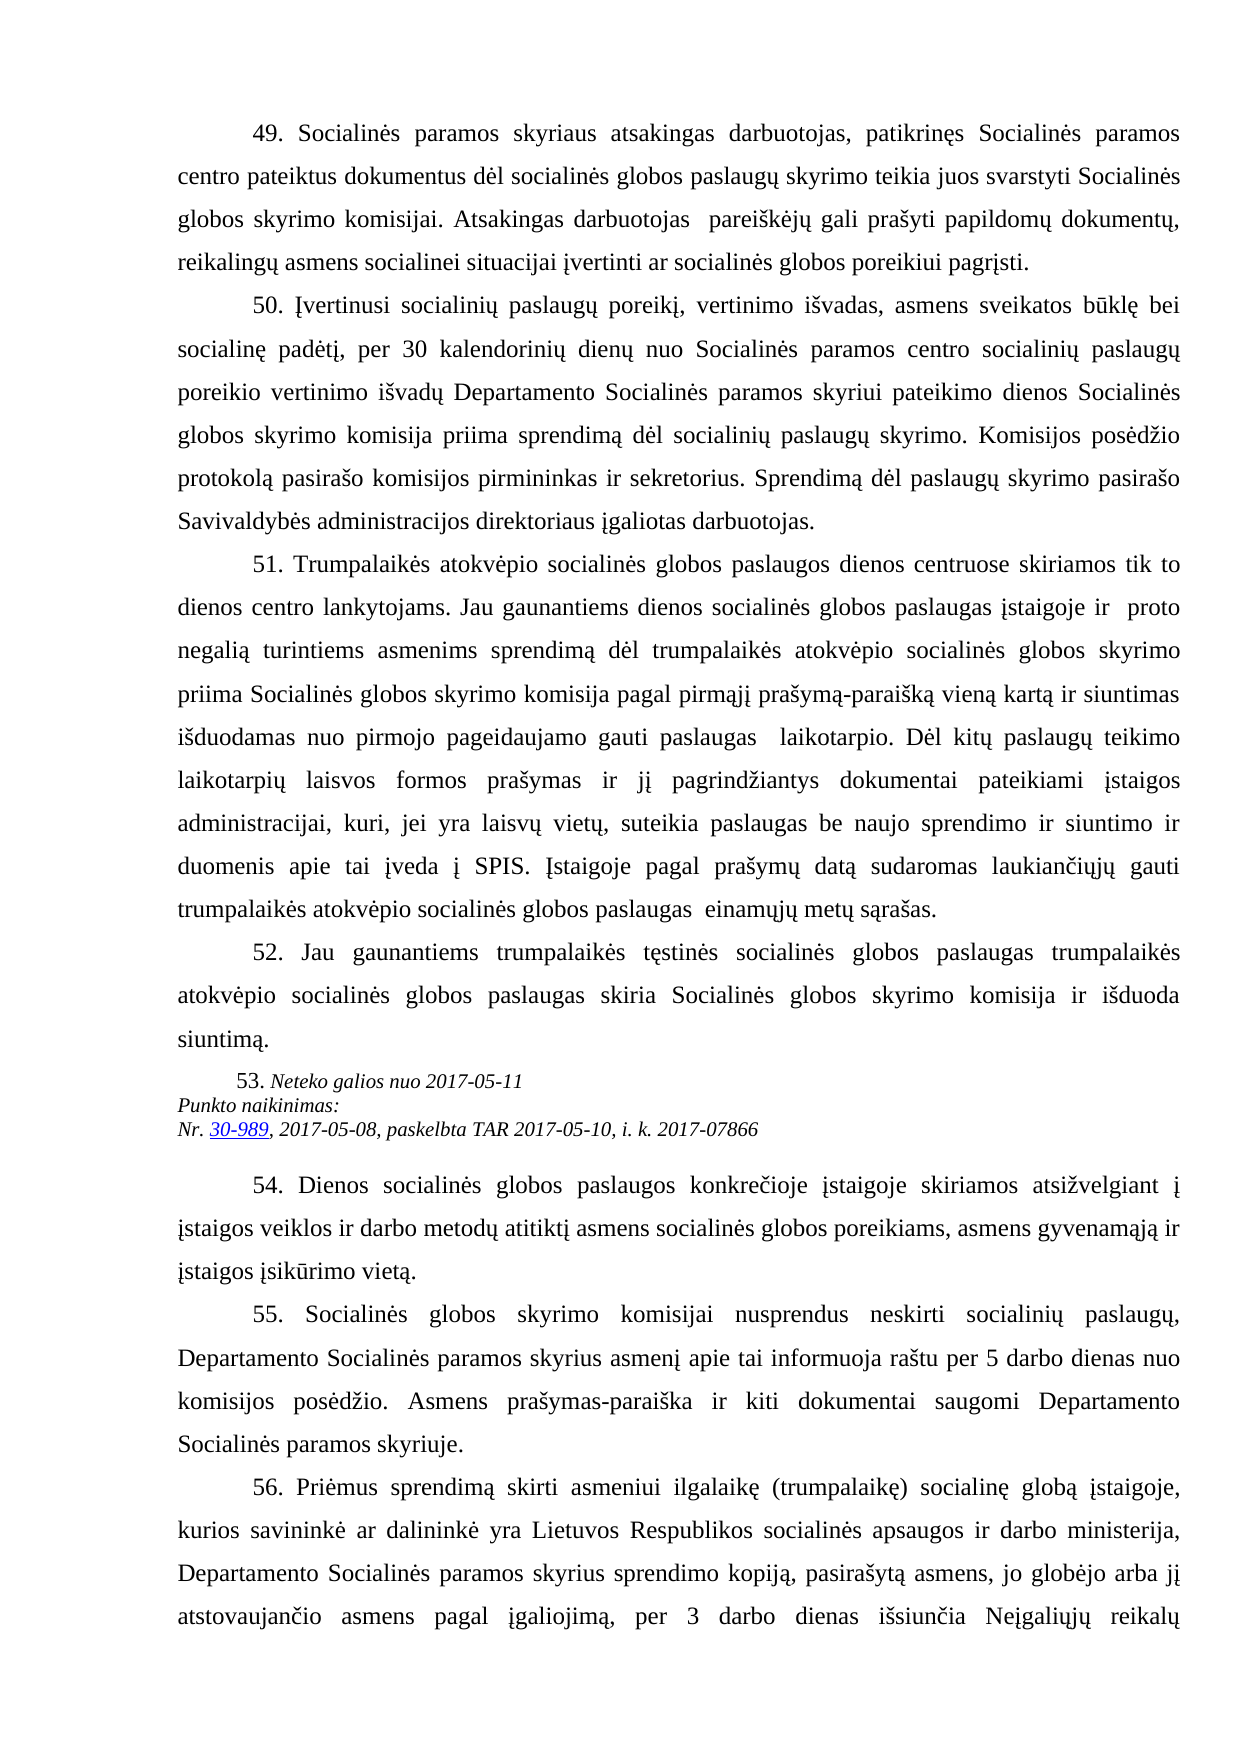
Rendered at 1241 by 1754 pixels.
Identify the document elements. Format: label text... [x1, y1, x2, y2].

text 55. Socialinės globos skyrimo komisijai nusprendus neskirti socialinių paslaugų, Departamento Socialinės paramos skyrius asmenį apie tai informuoja raštu per 5 darbo dienas nuo komisijos posėdžio. Asmens prašymas-paraiška ir kiti dokumentai saugomi Departamento Socialinės paramos skyriuje. [177, 1299, 1181, 1458]
text Nr. 30-989, 2017-05-08, paskelbta TAR 2017-05-10, i. k. 2017-07866 [177, 1117, 1181, 1141]
text 52. Jau gaunantiems trumpalaikės tęstinės socialinės globos paslaugas trumpalaikės atokvėpio socialinės globos paslaugas skiria Socialinės globos skyrimo komisija ir išduoda siuntimą. [177, 937, 1181, 1052]
text Punkto naikinimas: [177, 1093, 1181, 1117]
text 54. Dienos socialinės globos paslaugos konkrečioje įstaigoje skiriamos atsižvelgiant į įstaigos veiklos ir darbo metodų atitiktį asmens socialinės globos poreikiams, asmens gyvenamąją ir įstaigos įsikūrimo vietą. [177, 1170, 1181, 1285]
text 49. Socialinės paramos skyriaus atsakingas darbuotojas, patikrinęs Socialinės paramos centro pateiktus dokumentus dėl socialinės globos paslaugų skyrimo teikia juos svarstyti Socialinės globos skyrimo komisijai. Atsakingas darbuotojas pareiškėjų gali prašyti papildomų dokumentų, reikalingų asmens socialinei situacijai įvertinti ar socialinės globos poreikiui pagrįsti. [177, 118, 1181, 276]
text 51. Trumpalaikės atokvėpio socialinės globos paslaugos dienos centruose skiriamos tik to dienos centro lankytojams. Jau gaunantiems dienos socialinės globos paslaugas įstaigoje ir proto negalią turintiems asmenims sprendimą dėl trumpalaikės atokvėpio socialinės globos skyrimo priima Socialinės globos skyrimo komisija pagal pirmąjį prašymą-paraišką vieną kartą ir siuntimas išduodamas nuo pirmojo pageidaujamo gauti paslaugas laikotarpio. Dėl kitų paslaugų teikimo laikotarpių laisvos formos prašymas ir jį pagrindžiantys dokumentai pateikiami įstaigos administracijai, kuri, jei yra laisvų vietų, suteikia paslaugas be naujo sprendimo ir siuntimo ir duomenis apie tai įveda į SPIS. Įstaigoje pagal prašymų datą sudaromas laukiančiųjų gauti trumpalaikės atokvėpio socialinės globos paslaugas einamųjų metų sąrašas. [177, 549, 1181, 923]
text 53. Neteko galios nuo 2017-05-11 [177, 1067, 1181, 1093]
text 56. Priėmus sprendimą skirti asmeniui ilgalaikę (trumpalaikę) socialinę globą įstaigoje, kurios savininkė ar dalininkė yra Lietuvos Respublikos socialinės apsaugos ir darbo ministerija, Departamento Socialinės paramos skyrius sprendimo kopiją, pasirašytą asmens, jo globėjo arba jį atstovaujančio asmens pagal įgaliojimą, per 3 darbo dienas išsiunčia Neįgaliųjų reikalų [177, 1472, 1181, 1630]
text 50. Įvertinusi socialinių paslaugų poreikį, vertinimo išvadas, asmens sveikatos būklę bei socialinę padėtį, per 30 kalendorinių dienų nuo Socialinės paramos centro socialinių paslaugų poreikio vertinimo išvadų Departamento Socialinės paramos skyriui pateikimo dienos Socialinės globos skyrimo komisija priima sprendimą dėl socialinių paslaugų skyrimo. Komisijos posėdžio protokolą pasirašo komisijos pirmininkas ir sekretorius. Sprendimą dėl paslaugų skyrimo pasirašo Savivaldybės administracijos direktoriaus įgaliotas darbuotojas. [177, 291, 1181, 535]
